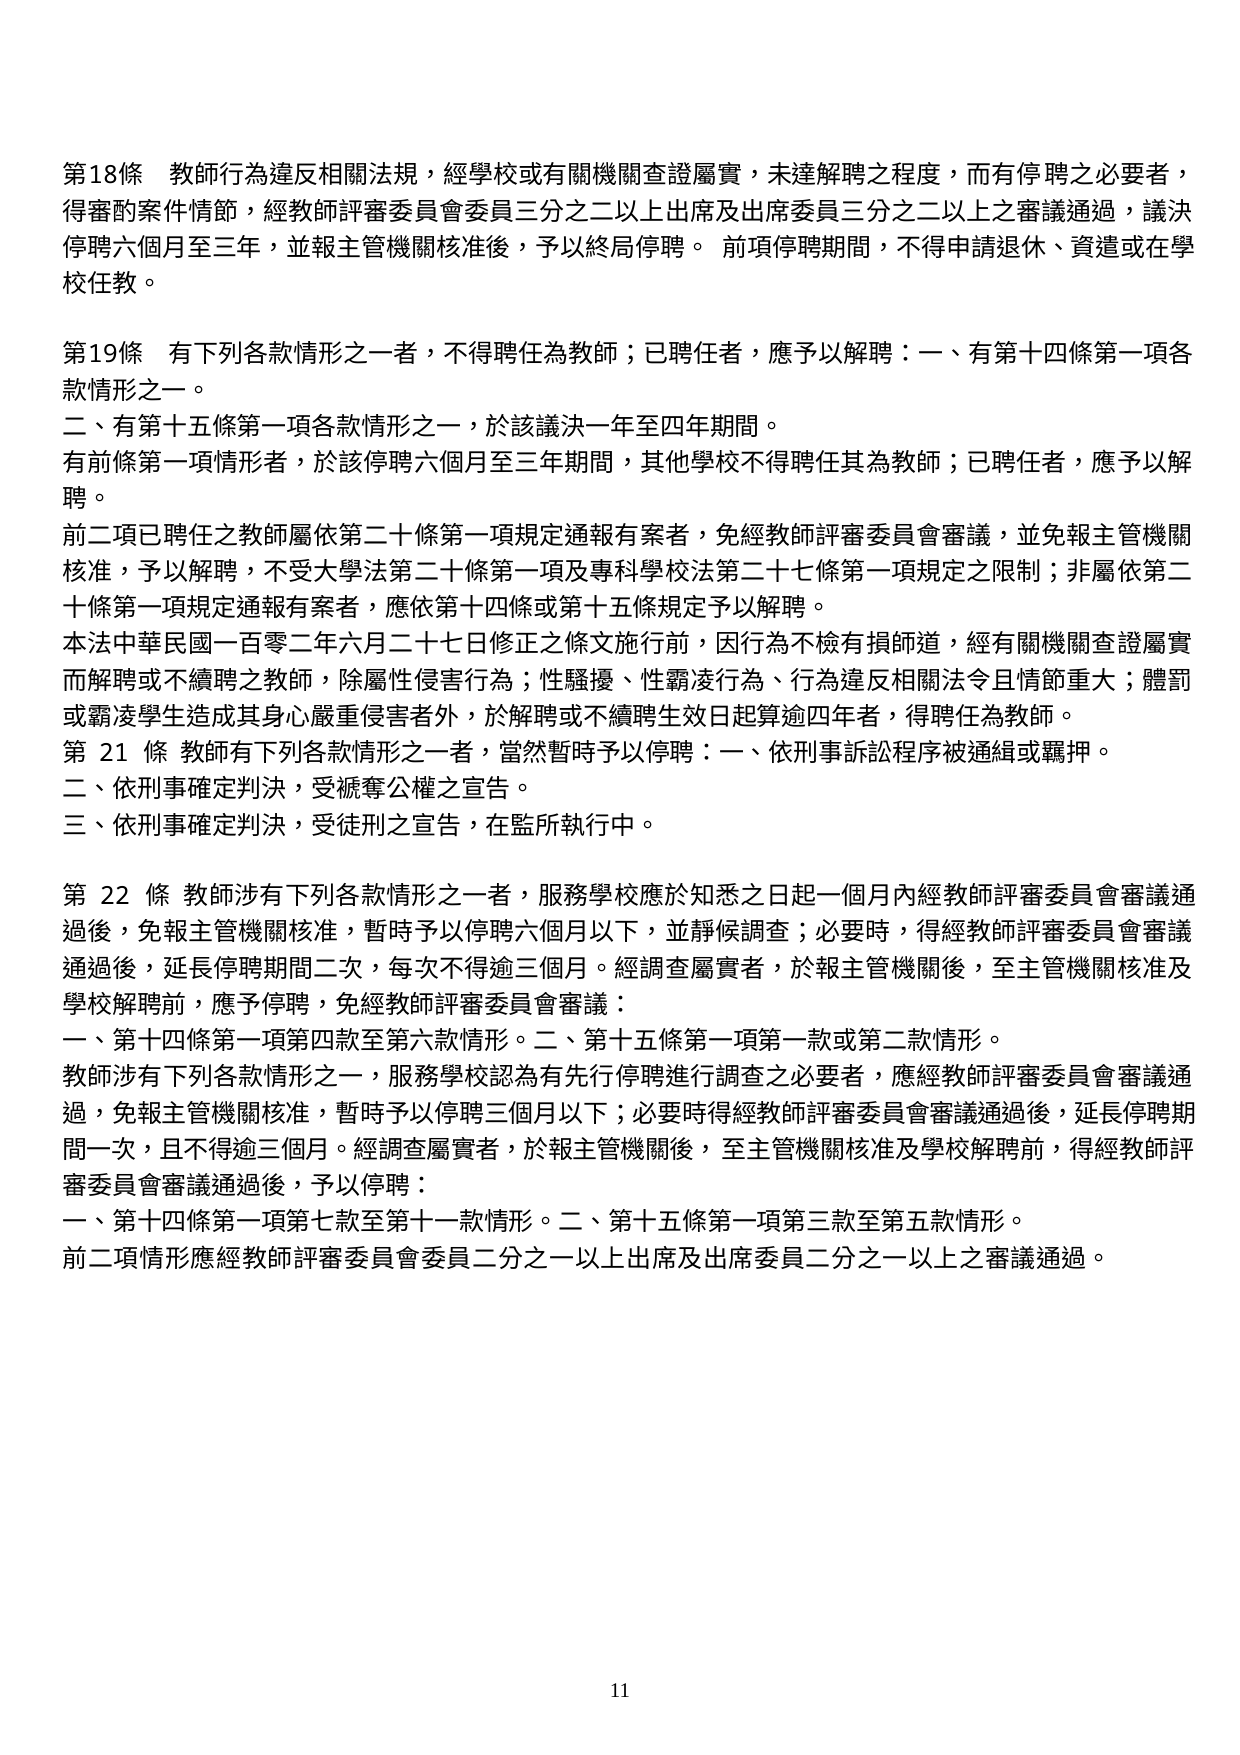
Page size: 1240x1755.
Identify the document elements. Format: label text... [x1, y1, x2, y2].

text 二、有第十五條第一項各款情形之一，於該議決一年至四年期間。 [62, 406, 1196, 443]
text 前二項已聘任之教師屬依第二十條第一項規定通報有案者，免經教師評審委員會審議，並免報主管機關核准，予以解聘，不受大學法第二十條第一項及專科學校法第二十七條第一項規定之限制；非屬依第二十條第一項規定通報有案者，應依第十四條或第十五條規定予以解聘。 [62, 515, 1196, 624]
text 第 21 條 教師有下列各款情形之一者，當然暫時予以停聘：一、依刑事訴訟程序被通緝或羈押。 [62, 733, 1196, 769]
text 第18條 教師行為違反相關法規，經學校或有關機關查證屬實，未達解聘之程度，而有停聘之必要者，得審酌案件情節，經教師評審委員會委員三分之二以上出席及出席委員三分之二以上之審議通過，議決停聘六個月至三年，並報主管機關核准後，予以終局停聘。 前項停聘期間，不得申請退休、資遣或在學校任教。 [62, 155, 1196, 300]
text 一、第十四條第一項第七款至第十一款情形。二、第十五條第一項第三款至第五款情形。 [62, 1202, 1196, 1238]
text 一、第十四條第一項第四款至第六款情形。二、第十五條第一項第一款或第二款情形。 [62, 1021, 1196, 1057]
text 有前條第一項情形者，於該停聘六個月至三年期間，其他學校不得聘任其為教師；已聘任者，應予以解聘。 [62, 443, 1196, 515]
text 本法中華民國一百零二年六月二十七日修正之條文施行前，因行為不檢有損師道，經有關機關查證屬實而解聘或不續聘之教師，除屬性侵害行為；性騷擾、性霸凌行為、行為違反相關法令且情節重大；體罰或霸凌學生造成其身心嚴重侵害者外，於解聘或不續聘生效日起算逾四年者，得聘任為教師。 [62, 624, 1196, 733]
text 第19條 有下列各款情形之一者，不得聘任為教師；已聘任者，應予以解聘：一、有第十四條第一項各款情形之一。 [62, 334, 1196, 406]
text 第 22 條 教師涉有下列各款情形之一者，服務學校應於知悉之日起一個月內經教師評審委員會審議通過後，免報主管機關核准，暫時予以停聘六個月以下，並靜候調查；必要時，得經教師評審委員會審議通過後，延長停聘期間二次，每次不得逾三個月。經調查屬實者，於報主管機關後，至主管機關核准及學校解聘前，應予停聘，免經教師評審委員會審議： [62, 876, 1196, 1021]
text 前二項情形應經教師評審委員會委員二分之一以上出席及出席委員二分之一以上之審議通過。 [62, 1238, 1196, 1274]
text 教師涉有下列各款情形之一，服務學校認為有先行停聘進行調查之必要者，應經教師評審委員會審議通過，免報主管機關核准，暫時予以停聘三個月以下；必要時得經教師評審委員會審議通過後，延長停聘期間一次，且不得逾三個月。經調查屬實者，於報主管機關後，至主管機關核准及學校解聘前，得經教師評審委員會審議通過後，予以停聘： [62, 1057, 1196, 1202]
text 二、依刑事確定判決，受褫奪公權之宣告。 [62, 769, 1196, 805]
text 三、依刑事確定判決，受徒刑之宣告，在監所執行中。 [62, 805, 1196, 841]
